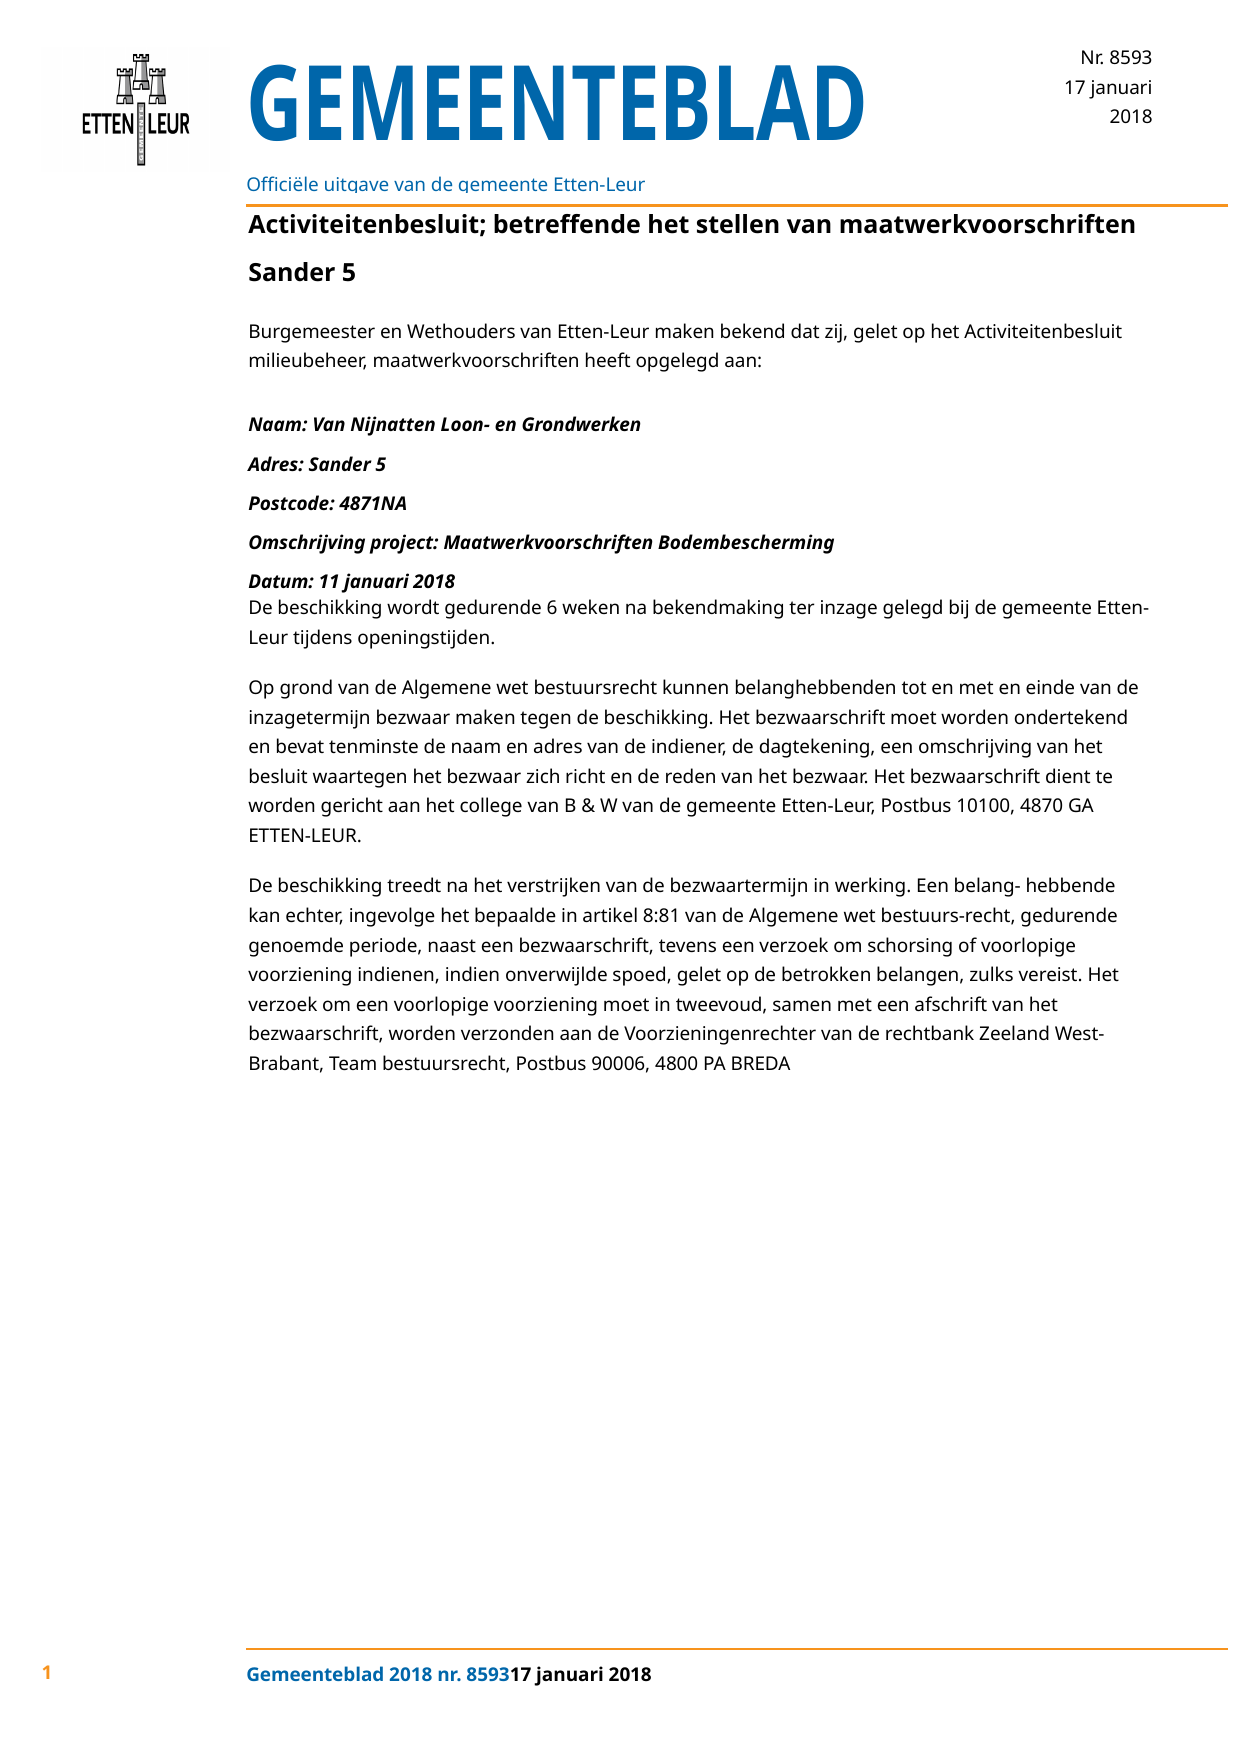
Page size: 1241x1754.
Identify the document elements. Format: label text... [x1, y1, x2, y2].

text Naam: Van Nijnatten Loon- en Grondwerken [248, 411, 1152, 437]
text Activiteitenbesluit; betreffende het stellen van maatwerkvoorschriften Sander 5 [248, 207, 1152, 288]
text Datum: 11 januari 2018 [248, 568, 1152, 594]
text De beschikking wordt gedurende 6 weken na bekendmaking ter inzage gelegd bij de gemeente Etten-Leur tijdens openingstijden. [248, 594, 1152, 649]
text Op grond van de Algemene wet bestuursrecht kunnen belanghebbenden tot en met en einde van de inzagetermijn bezwaar maken tegen de beschikking. Het bezwaarschrift moet worden ondertekend en bevat tenminste de naam en adres van de indiener, de dagtekening, een omschrijving van het besluit waartegen het bezwaar zich richt en de reden van het bezwaar. Het bezwaarschrift dient te worden gericht aan het college van B & W van de gemeente Etten-Leur, Postbus 10100, 4870 GA ETTEN-LEUR. [248, 674, 1152, 848]
text Omschrijving project: Maatwerkvoorschriften Bodembescherming [248, 529, 1152, 555]
text Postcode: 4871NA [248, 490, 1152, 516]
text Adres: Sander 5 [248, 451, 1152, 476]
picture [41, 47, 231, 172]
text De beschikking treedt na het verstrijken van de bezwaartermijn in werking. Een belang- hebbende kan echter, ingevolge het bepaalde in artikel 8:81 van de Algemene wet bestuurs-recht, gedurende genoemde periode, naast een bezwaarschrift, tevens een verzoek om schorsing of voorlopige voorziening indienen, indien onverwijlde spoed, gelet op de betrokken belangen, zulks vereist. Het verzoek om een voorlopige voorziening moet in tweevoud, samen met een afschrift van het bezwaarschrift, worden verzonden aan de Voorzieningenrechter van de rechtbank Zeeland West-Brabant, Team bestuursrecht, Postbus 90006, 4800 PA BREDA [248, 873, 1152, 1076]
text Burgemeester en Wethouders van Etten-Leur maken bekend dat zij, gelet op het Activiteitenbesluit milieubeheer, maatwerkvoorschriften heeft opgelegd aan: [248, 318, 1152, 373]
